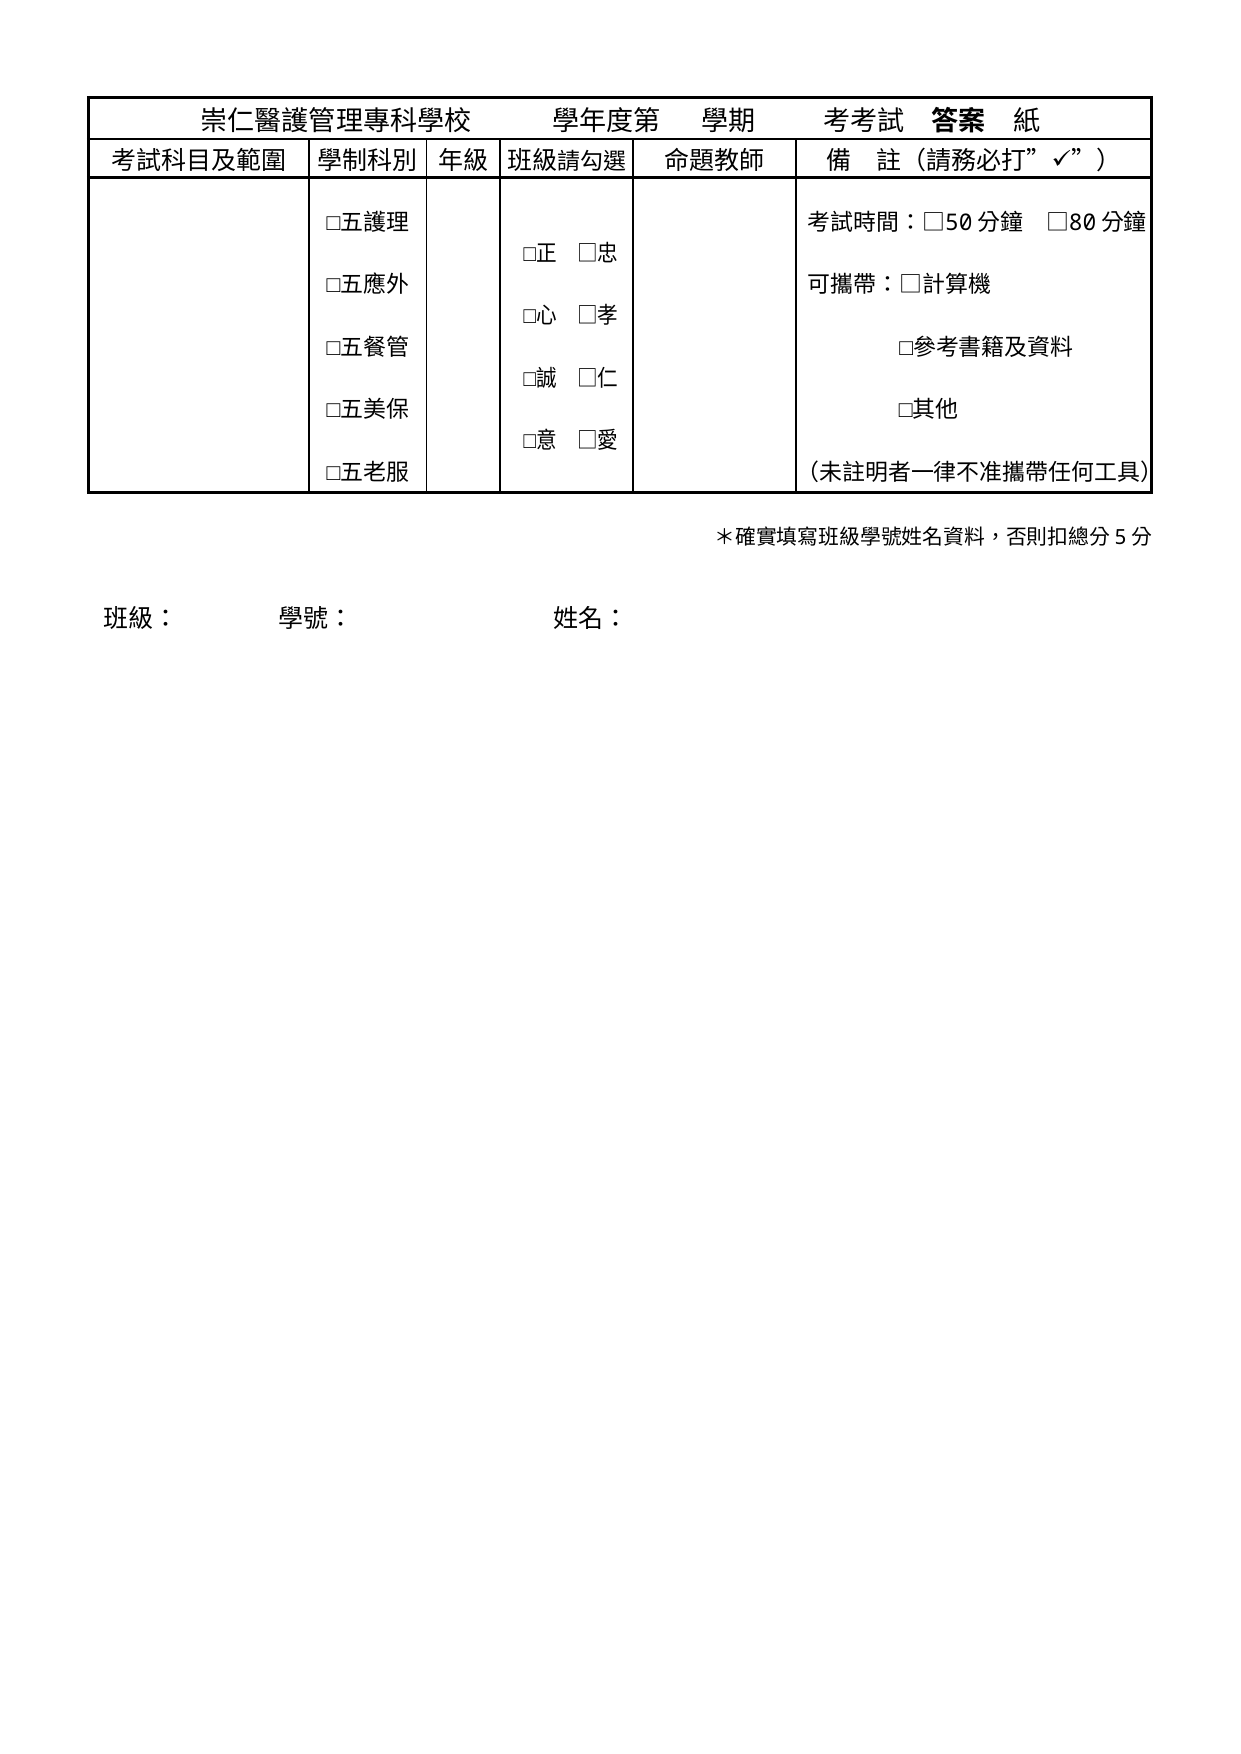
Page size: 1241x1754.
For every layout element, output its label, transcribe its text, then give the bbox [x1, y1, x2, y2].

table_cell 考試時間：□50分鐘 □80分鐘 可攜帶：□計算機 □參考書籍及資料 □其他 （未註明者一律不准攜帶任何工具） [797, 179, 1150, 491]
table_cell [427, 179, 499, 491]
table_cell [90, 179, 308, 491]
table_cell 考試科目及範圍 [90, 140, 308, 176]
table_cell [634, 179, 795, 491]
table_cell 學制科別 [310, 140, 426, 176]
table_cell 備 註（請務必打””） [797, 140, 1150, 176]
table_cell 班級請勾選 [501, 140, 632, 176]
table_cell 年級 [427, 140, 499, 176]
table_cell □正 □忠 □心 □孝 □誠 □仁 □意 □愛 [501, 179, 632, 491]
table_header 崇仁醫護管理專科學校 學年度第 學期 考考試 答案 紙 [90, 99, 1150, 138]
text 班級： 學號： 姓名： [89, 575, 1152, 638]
text ＊確實填寫班級學號姓名資料，否則扣總分5分 [89, 494, 1152, 557]
table_cell □五護理 □五應外 □五餐管 □五美保 □五老服 [310, 179, 426, 491]
table_cell 命題教師 [634, 140, 795, 176]
